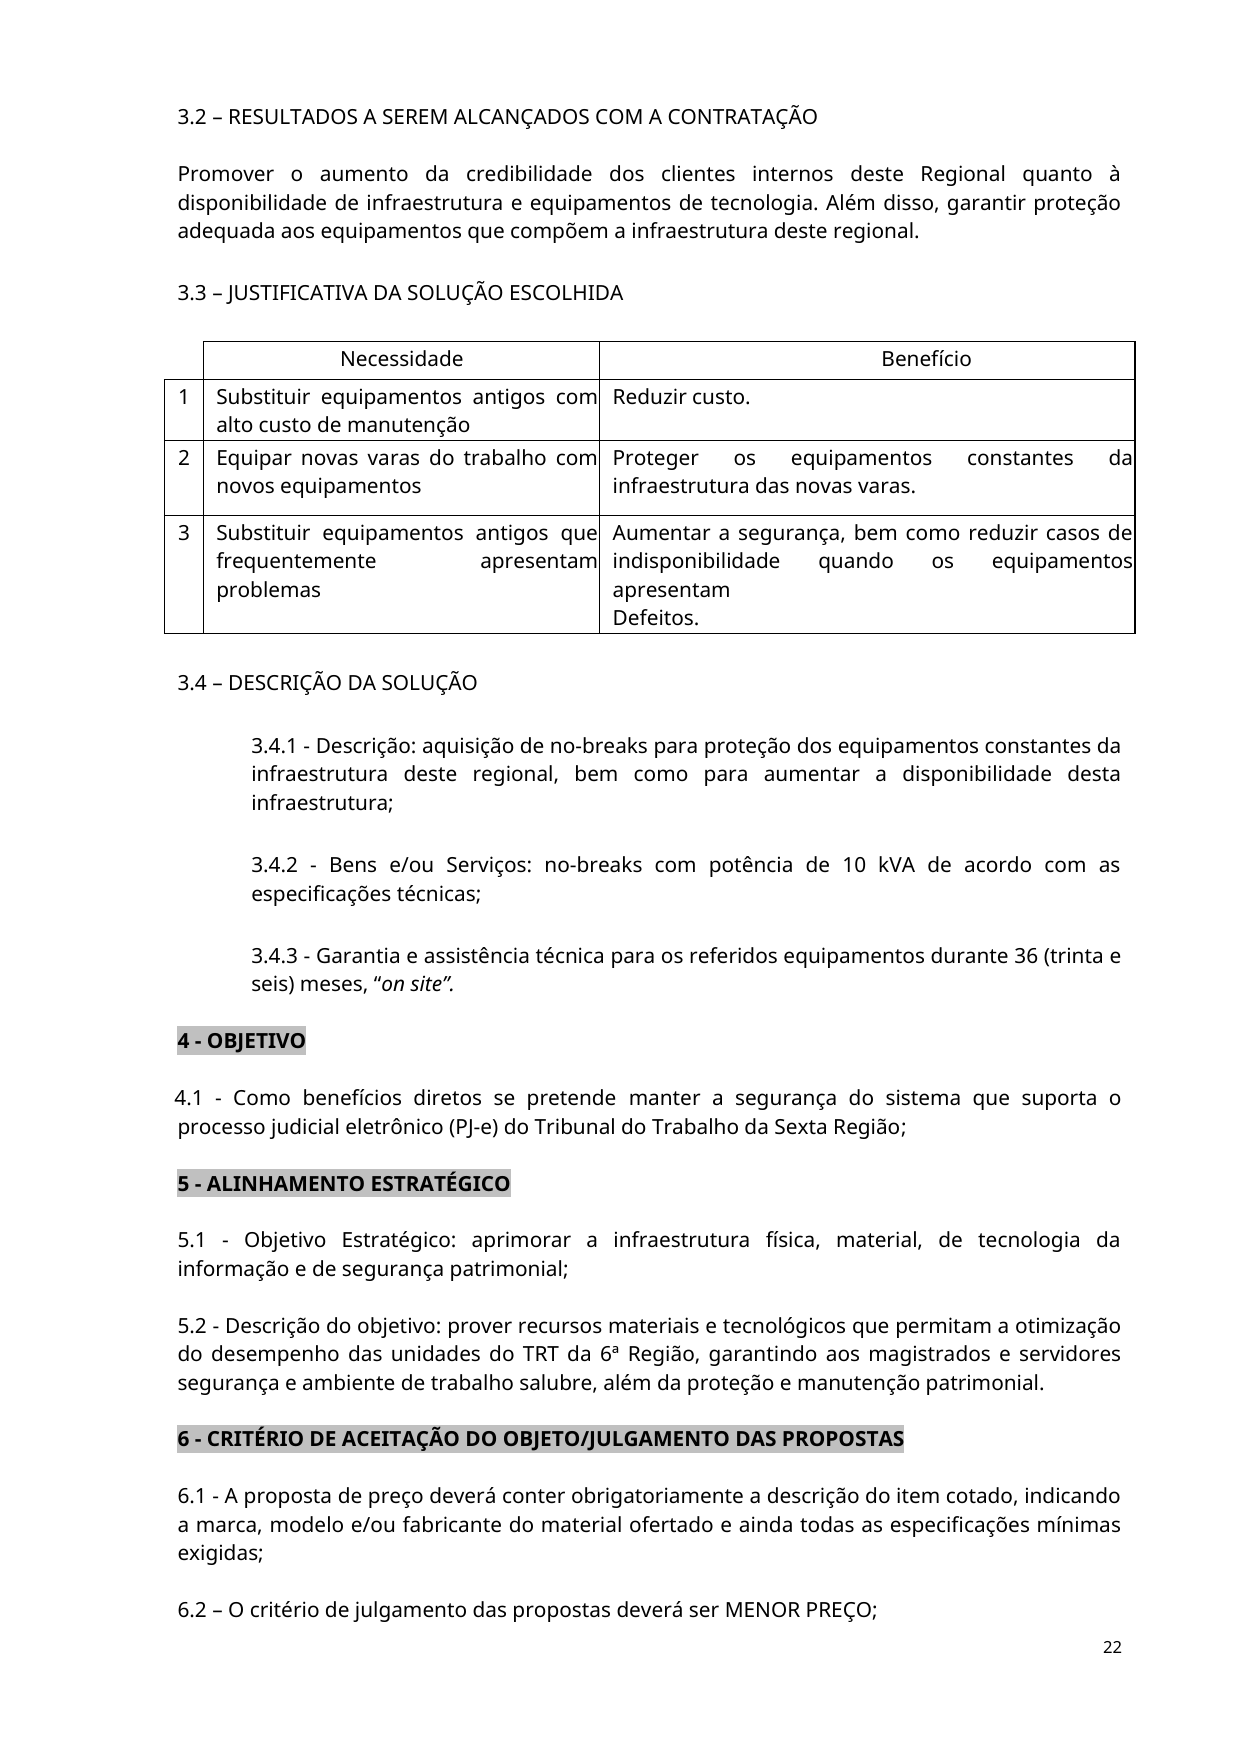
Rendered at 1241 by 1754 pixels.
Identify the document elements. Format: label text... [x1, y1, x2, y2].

text Promover o aumento da credibilidade dos clientes internos deste Regional quanto à disponibilidade de infraestrutura e equipamentos de tecnologia. Além disso, garantir proteção adequada aos equipamentos que compõem a infraestrutura deste regional. [177, 159, 1122, 244]
text 5.1 - Objetivo Estratégico: aprimorar a infraestrutura física, material, de tecnologia da informação e de segurança patrimonial; [177, 1226, 1122, 1282]
text 6.1 - A proposta de preço deverá conter obrigatoriamente a descrição do item cotado, indicando a marca, modelo e/ou fabricante do material ofertado e ainda todas as especificações mínimas exigidas; [177, 1481, 1122, 1567]
text 5 - ALINHAMENTO ESTRATÉGICO [177, 1169, 1122, 1197]
table_cell Reduzir custo. [600, 380, 1134, 440]
text 3.4.2 - Bens e/ou Serviços: no-breaks com potência de 10 kVA de acordo com as especificações técnicas; [251, 850, 1122, 907]
text 3.4.1 - Descrição: aquisição de no-breaks para proteção dos equipamentos constantes da infraestrutura deste regional, bem como para aumentar a disponibilidade desta infraestrutura; [251, 731, 1122, 816]
text 3.4.3 - Garantia e assistência técnica para os referidos equipamentos durante 36 (trinta e seis) meses, “on site”. [251, 941, 1122, 998]
text 3.4 – DESCRIÇÃO DA SOLUÇÃO [177, 668, 1122, 697]
table_cell 3 [165, 516, 203, 633]
table_header Necessidade [204, 342, 599, 379]
table_cell Substituir equipamentos antigos que frequentemente apresentam problemas [204, 516, 599, 633]
table_header [164, 341, 203, 379]
text 5.2 - Descrição do objetivo: prover recursos materiais e tecnológicos que permitam a otimização do desempenho das unidades do TRT da 6ª Região, garantindo aos magistrados e servidores segurança e ambiente de trabalho salubre, além da proteção e manutenção patrimonial. [177, 1311, 1122, 1396]
table_cell Aumentar a segurança, bem como reduzir casos de indisponibilidade quando os equipamentos apresentam Defeitos. [600, 516, 1134, 633]
table_cell Equipar novas varas do trabalho com novos equipamentos [204, 441, 599, 515]
text 3.3 – JUSTIFICATIVA DA SOLUÇÃO ESCOLHIDA [177, 278, 1122, 307]
text 4 - OBJETIVO [177, 1026, 1122, 1055]
text 6 - CRITÉRIO DE ACEITAÇÃO DO OBJETO/JULGAMENTO DAS PROPOSTAS [177, 1424, 1122, 1453]
text 3.2 – RESULTADOS A SEREM ALCANÇADOS COM A CONTRATAÇÃO [177, 102, 1122, 131]
table_cell 2 [165, 441, 203, 515]
text 4.1 - Como benefícios diretos se pretende manter a segurança do sistema que suporta o processo judicial eletrônico (PJ-e) do Tribunal do Trabalho da Sexta Região; [174, 1083, 1122, 1140]
table_cell Proteger os equipamentos constantes da infraestrutura das novas varas. [600, 441, 1134, 515]
table_header Benefício [600, 342, 1134, 379]
text 6.2 – O critério de julgamento das propostas deverá ser MENOR PREÇO; [177, 1595, 1122, 1624]
table_cell Substituir equipamentos antigos com alto custo de manutenção [204, 380, 599, 440]
table_cell 1 [165, 380, 203, 440]
